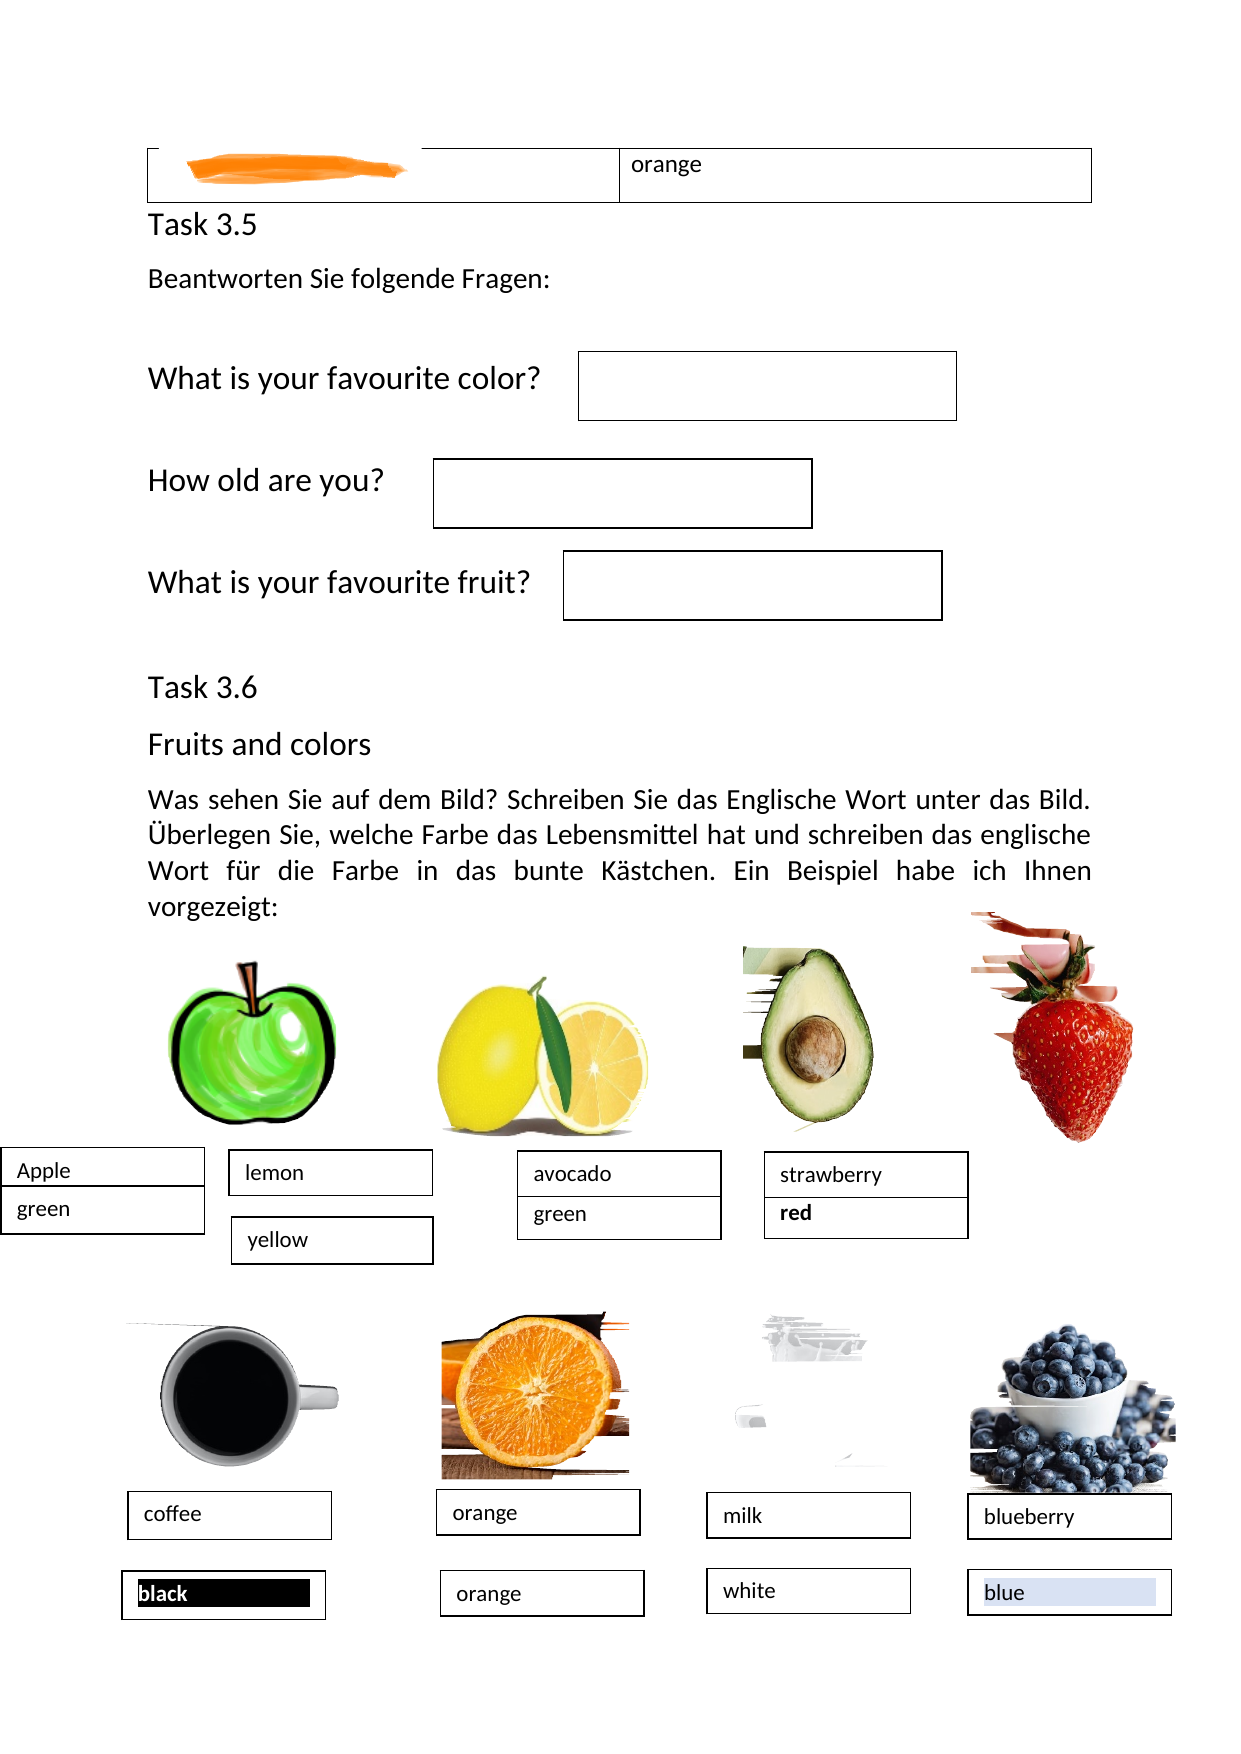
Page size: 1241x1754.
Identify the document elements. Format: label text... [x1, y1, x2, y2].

text coffee [144, 1499, 316, 1528]
text avocado [533, 1159, 705, 1187]
text orange [456, 1579, 628, 1607]
text milk [723, 1501, 895, 1529]
text Task 3.5 [148, 203, 1093, 244]
text white [723, 1577, 895, 1604]
text green [533, 1199, 705, 1227]
text [943, 561, 1093, 602]
table_cell orange [620, 149, 1091, 202]
text Fruits and colors [148, 723, 1093, 764]
text orange [452, 1498, 624, 1526]
text black [138, 1579, 310, 1607]
text Beantworten Sie folgende Fragen: [148, 260, 1093, 296]
text What is your favourite fruit? [148, 561, 562, 602]
text What is your favourite color? [148, 357, 577, 398]
table_cell [422, 149, 619, 202]
text red [780, 1198, 952, 1226]
text lemon [245, 1158, 417, 1186]
text How old are you? [148, 459, 433, 500]
text Task 3.6 [148, 666, 1093, 707]
text Was sehen Sie auf dem Bild? Schreiben Sie das Englische Wort unter das Bild. Überlegen Sie, welche Farbe das Lebensmittel hat und schreiben das englische Wort für die Farbe in das bunte Kästchen. Ein Beispiel habe ich Ihnen vorgezeigt: [148, 781, 1093, 923]
text [957, 357, 1093, 398]
text yellow [247, 1225, 417, 1253]
text [813, 459, 1093, 500]
text strawberry [780, 1160, 952, 1188]
text blue [984, 1578, 1156, 1606]
text blueberry [984, 1502, 1156, 1530]
table_cell [148, 149, 158, 202]
text Apple [17, 1156, 189, 1184]
text green [17, 1194, 189, 1222]
